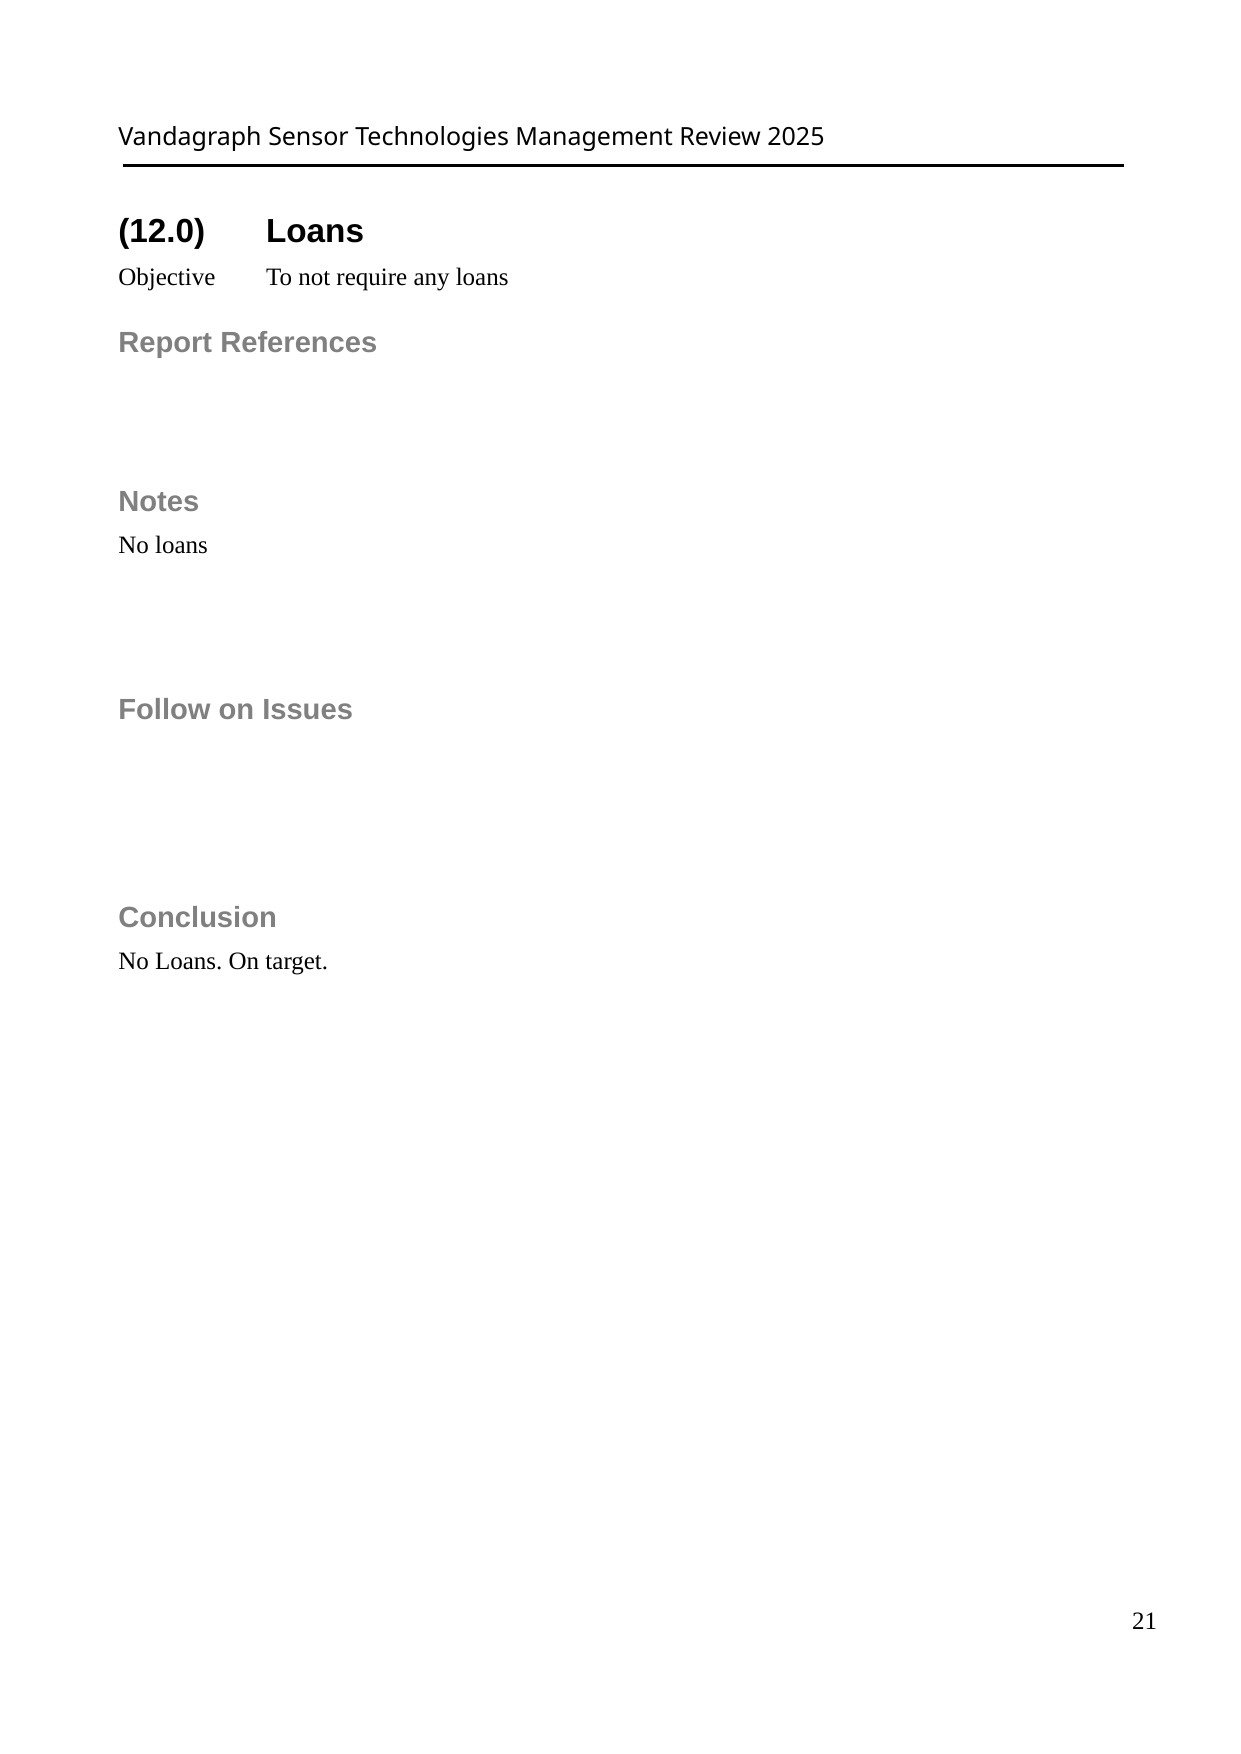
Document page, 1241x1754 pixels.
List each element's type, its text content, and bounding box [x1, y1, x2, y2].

subtitle Report References [118, 326, 1122, 359]
text No Loans. On target. [118, 946, 1122, 975]
subtitle Notes [118, 484, 1122, 518]
subtitle Follow on Issues [118, 692, 1122, 726]
subtitle Conclusion [118, 900, 1122, 933]
text Objective To not require any loans [118, 262, 1122, 291]
text No loans [118, 530, 1122, 559]
subtitle (12.0) Loans [118, 211, 1122, 249]
